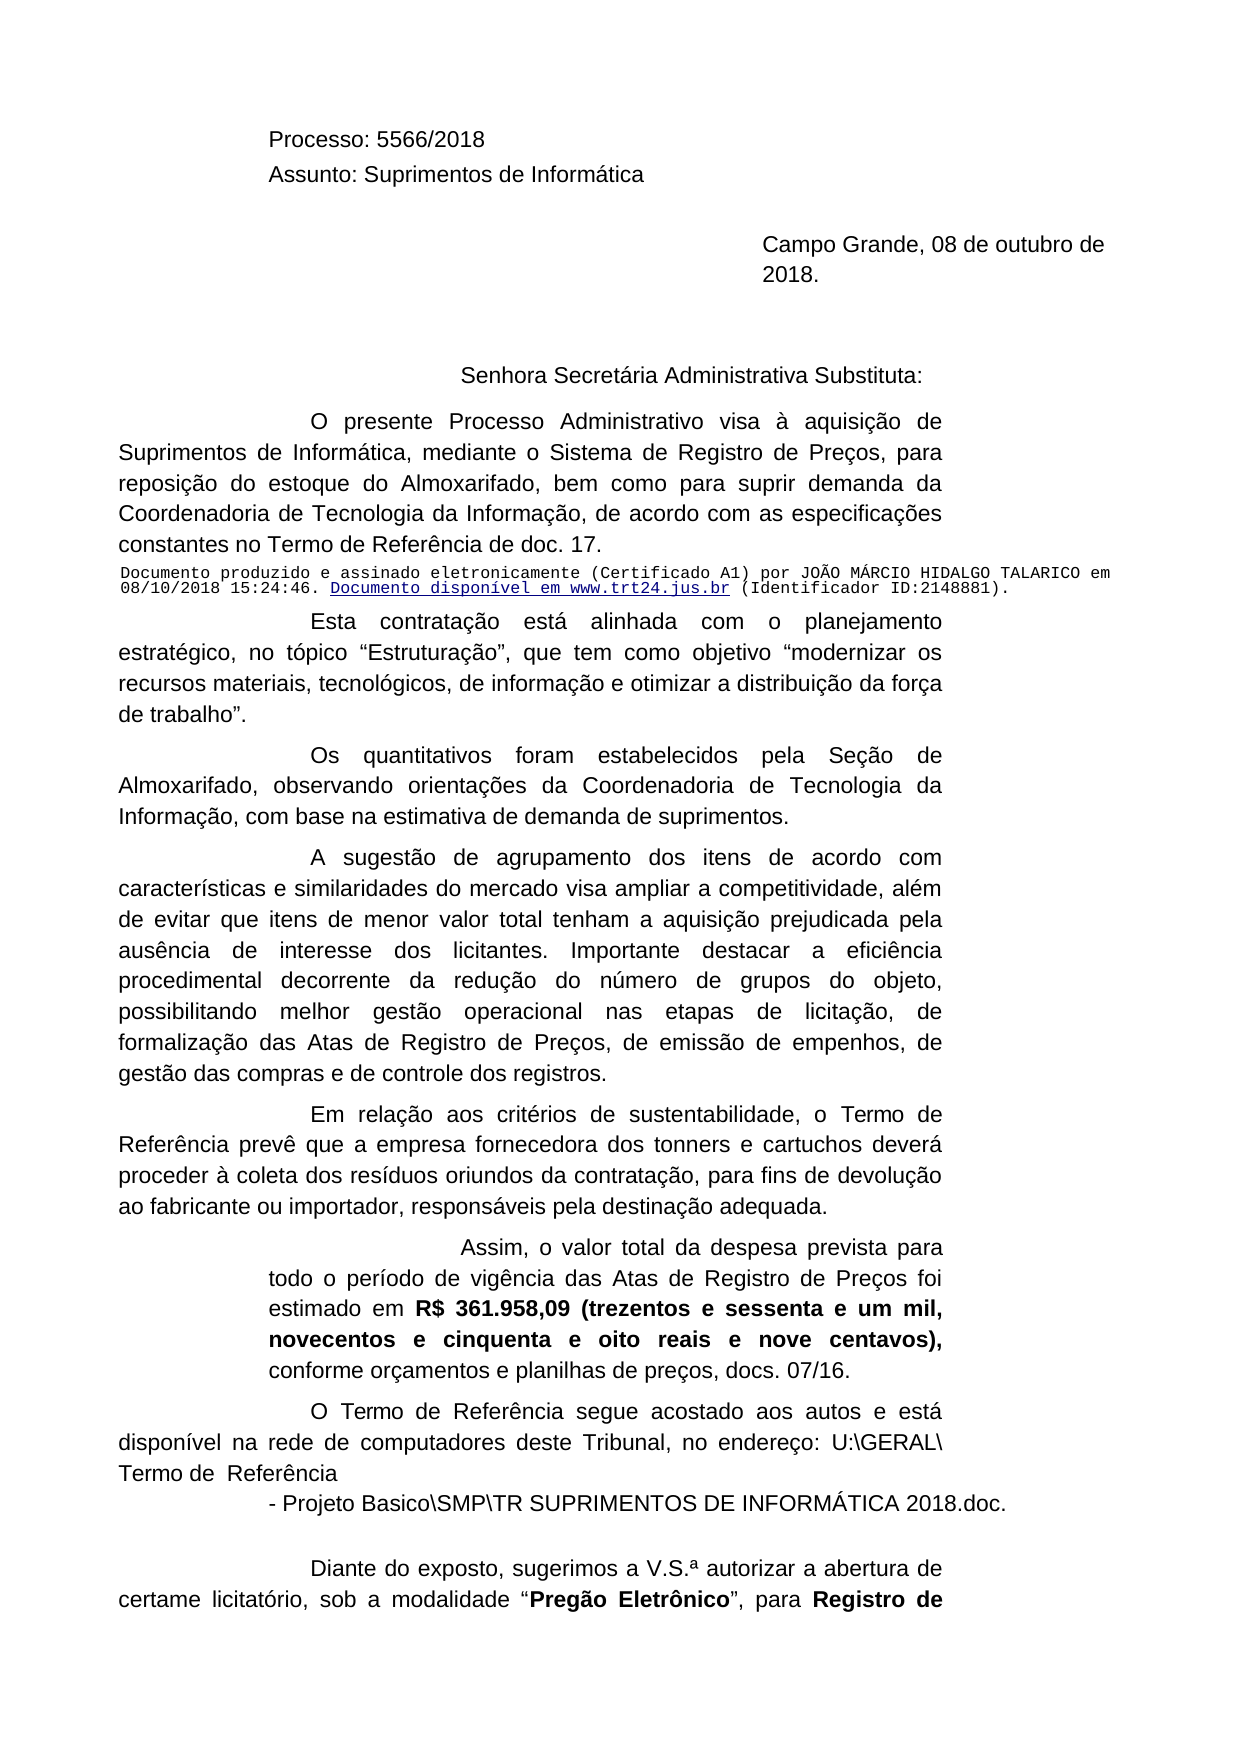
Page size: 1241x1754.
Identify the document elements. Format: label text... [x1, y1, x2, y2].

text Diante do exposto, sugerimos a V.S.ª autorizar a abertura de certame licitatório, sob a modalidade “Pregão Eletrônico”, para Registro de [118, 1555, 943, 1612]
text Processo: 5566/2018 [268, 126, 1122, 152]
text A sugestão de agrupamento dos itens de acordo com características e similaridades do mercado visa ampliar a competitividade, além de evitar que itens de menor valor total tenham a aquisição prejudicada pela ausência de interesse dos licitantes. Importante destacar a eficiência procedimental decorrente da redução do número de grupos do objeto, possibilitando melhor gestão operacional nas etapas de licitação, de formalização das Atas de Registro de Preços, de emissão de empenhos, de gestão das compras e de controle dos registros. [118, 844, 943, 1086]
text Esta contratação está alinhada com o planejamento estratégico, no tópico “Estruturação”, que tem como objetivo “modernizar os recursos materiais, tecnológicos, de informação e otimizar a distribuição da força de trabalho”. [118, 608, 943, 727]
text Campo Grande, 08 de outubro de 2018. [762, 231, 1122, 288]
text Assim, o valor total da despesa prevista para todo o período de vigência das Atas de Registro de Preços foi estimado em R$ 361.958,09 (trezentos e sessenta e um mil, novecentos e cinquenta e oito reais e nove centavos), conforme orçamentos e planilhas de preços, docs. 07/16. [268, 1234, 943, 1383]
text - Projeto Basico\SMP\TR SUPRIMENTOS DE INFORMÁTICA 2018.doc. [268, 1490, 1122, 1517]
text Os quantitativos foram estabelecidos pela Seção de Almoxarifado, observando orientações da Coordenadoria de Tecnologia da Informação, com base na estimativa de demanda de suprimentos. [118, 742, 943, 829]
text Assunto: Suprimentos de Informática [268, 161, 1122, 187]
text Em relação aos critérios de sustentabilidade, o Termo de Referência prevê que a empresa fornecedora dos tonners e cartuchos deverá proceder à coleta dos resíduos oriundos da contratação, para fins de devolução ao fabricante ou importador, responsáveis pela destinação adequada. [118, 1101, 942, 1219]
text Documento produzido e assinado eletronicamente (Certificado A1) por JOÃO MÁRCIO HIDALGO TALARICO em 08/10/2018 15:24:46. Documento disponível em www.trt24.jus.br (Identificador ID:2148881). [120, 566, 1122, 598]
text O Termo de Referência segue acostado aos autos e está disponível na rede de computadores deste Tribunal, no endereço: U:\GERAL\Termo de Referência [118, 1398, 942, 1486]
text Senhora Secretária Administrativa Substituta: [460, 362, 1122, 388]
text O presente Processo Administrativo visa à aquisição de Suprimentos de Informática, mediante o Sistema de Registro de Preços, para reposição do estoque do Almoxarifado, bem como para suprir demanda da Coordenadoria de Tecnologia da Informação, de acordo com as especificações constantes no Termo de Referência de doc. 17. [118, 408, 943, 558]
